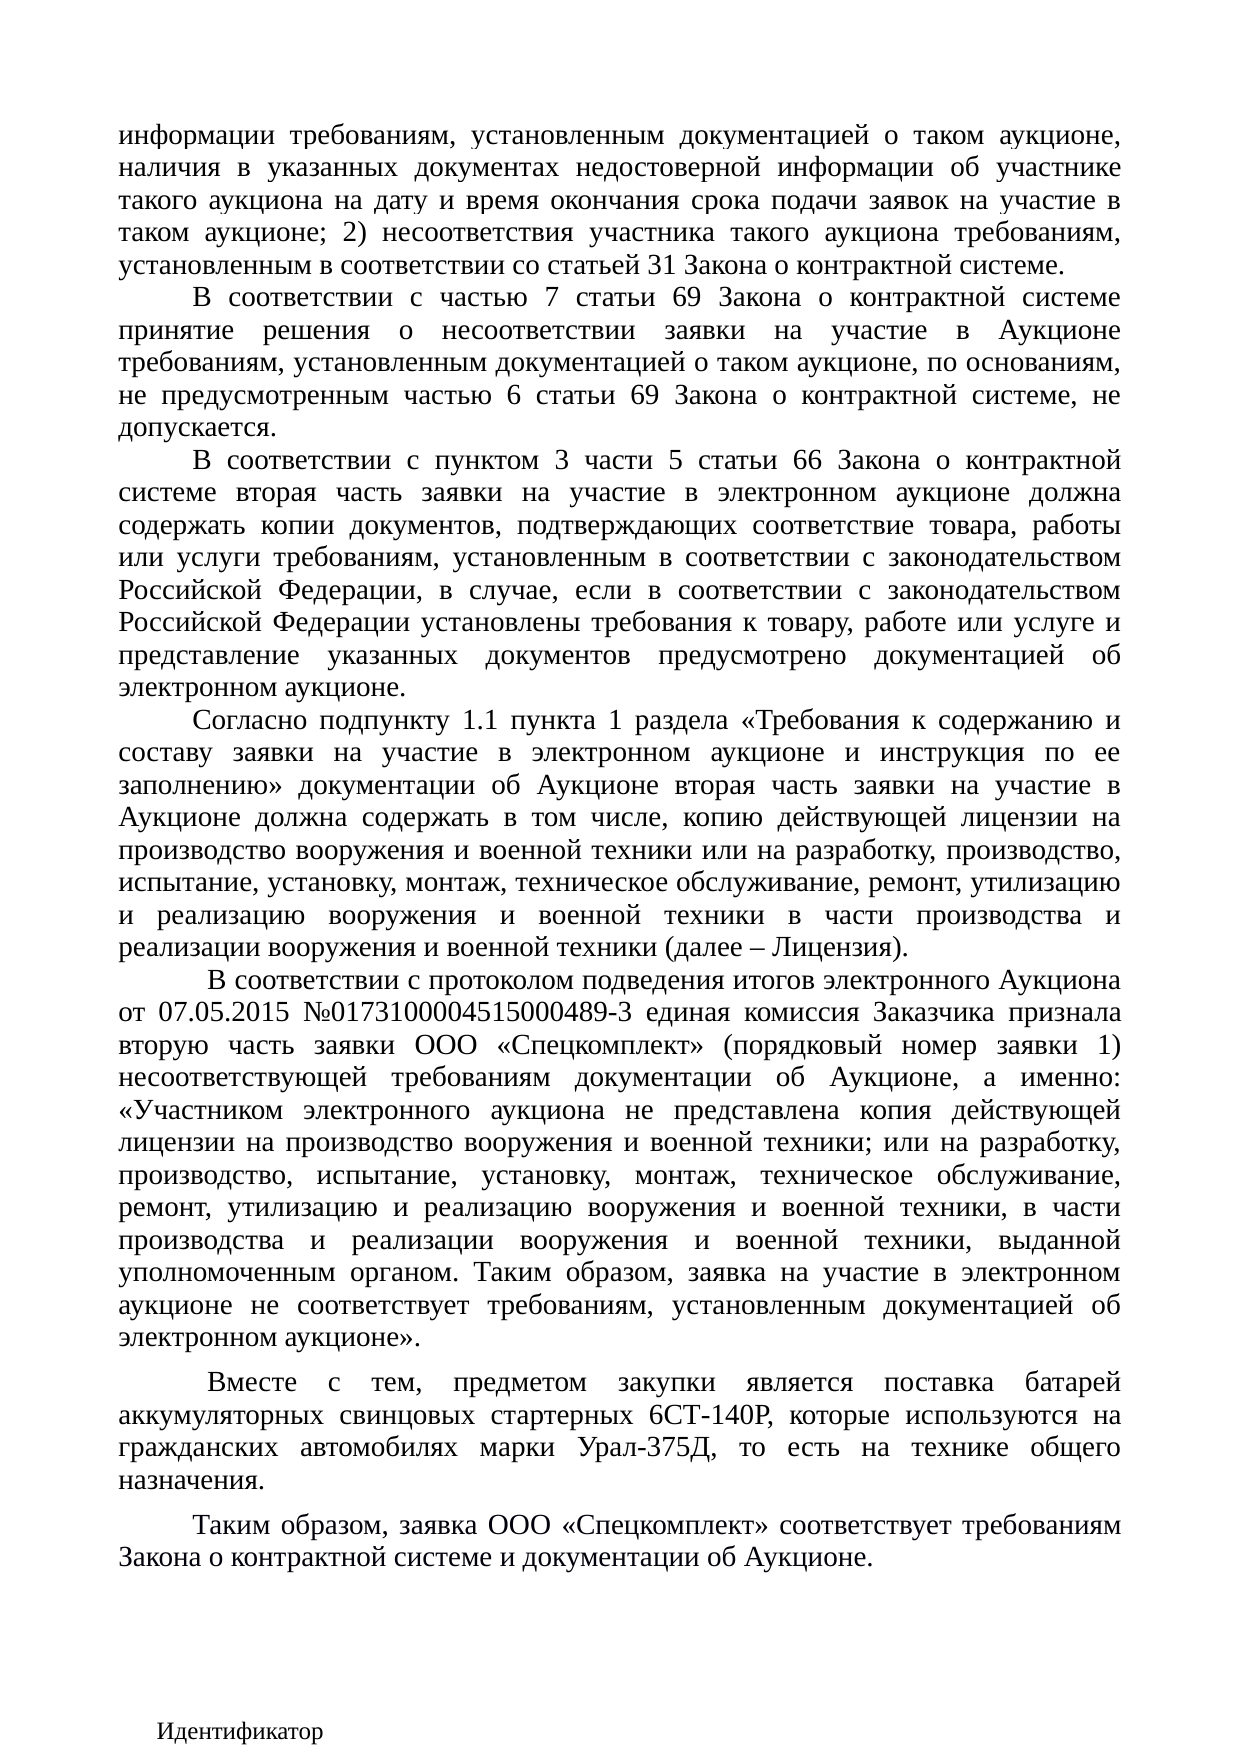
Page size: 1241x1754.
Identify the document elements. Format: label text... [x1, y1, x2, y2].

text В соответствии с пунктом 3 части 5 статьи 66 Закона о контрактной системе вторая часть заявки на участие в электронном аукционе должна содержать копии документов, подтверждающих соответствие товара, работы или услуги требованиям, установленным в соответствии с законодательством Российской Федерации, в случае, если в соответствии с законодательством Российской Федерации установлены требования к товару, работе или услуге и представление указанных документов предусмотрено документацией об электронном аукционе. [118, 443, 1122, 703]
text информации требованиям, установленным документацией о таком аукционе, наличия в указанных документах недостоверной информации об участнике такого аукциона на дату и время окончания срока подачи заявок на участие в таком аукционе; 2) несоответствия участника такого аукциона требованиям, установленным в соответствии со статьей 31 Закона о контрактной системе. [118, 118, 1122, 281]
text Согласно подпункту 1.1 пункта 1 раздела «Требования к содержанию и составу заявки на участие в электронном аукционе и инструкция по ее заполнению» документации об Аукционе вторая часть заявки на участие в Аукционе должна содержать в том числе, копию действующей лицензии на производство вооружения и военной техники или на разработку, производство, испытание, установку, монтаж, техническое обслуживание, ремонт, утилизацию и реализацию вооружения и военной техники в части производства и реализации вооружения и военной техники (далее – Лицензия). [118, 703, 1122, 963]
text В соответствии с протоколом подведения итогов электронного Аукциона от 07.05.2015 №0173100004515000489-3 единая комиссия Заказчика признала вторую часть заявки ООО «Спецкомплект» (порядковый номер заявки 1) несоответствующей требованиям документации об Аукционе, а именно: «Участником электронного аукциона не представлена копия действующей лицензии на производство вооружения и военной техники; или на разработку, производство, испытание, установку, монтаж, техническое обслуживание, ремонт, утилизацию и реализацию вооружения и военной техники, в части производства и реализации вооружения и военной техники, выданной уполномоченным органом. Таким образом, заявка на участие в электронном аукционе не соответствует требованиям, установленным документацией об электронном аукционе». [118, 963, 1122, 1353]
text Таким образом, заявка ООО «Спецкомплект» соответствует требованиям Закона о контрактной системе и документации об Аукционе. [118, 1508, 1122, 1573]
text В соответствии с частью 7 статьи 69 Закона о контрактной системе принятие решения о несоответствии заявки на участие в Аукционе требованиям, установленным документацией о таком аукционе, по основаниям, не предусмотренным частью 6 статьи 69 Закона о контрактной системе, не допускается. [118, 281, 1122, 443]
text Вместе с тем, предметом закупки является поставка батарей аккумуляторных свинцовых стартерных 6СТ-140Р, которые используются на гражданских автомобилях марки Урал-375Д, то есть на технике общего назначения. [118, 1366, 1122, 1496]
